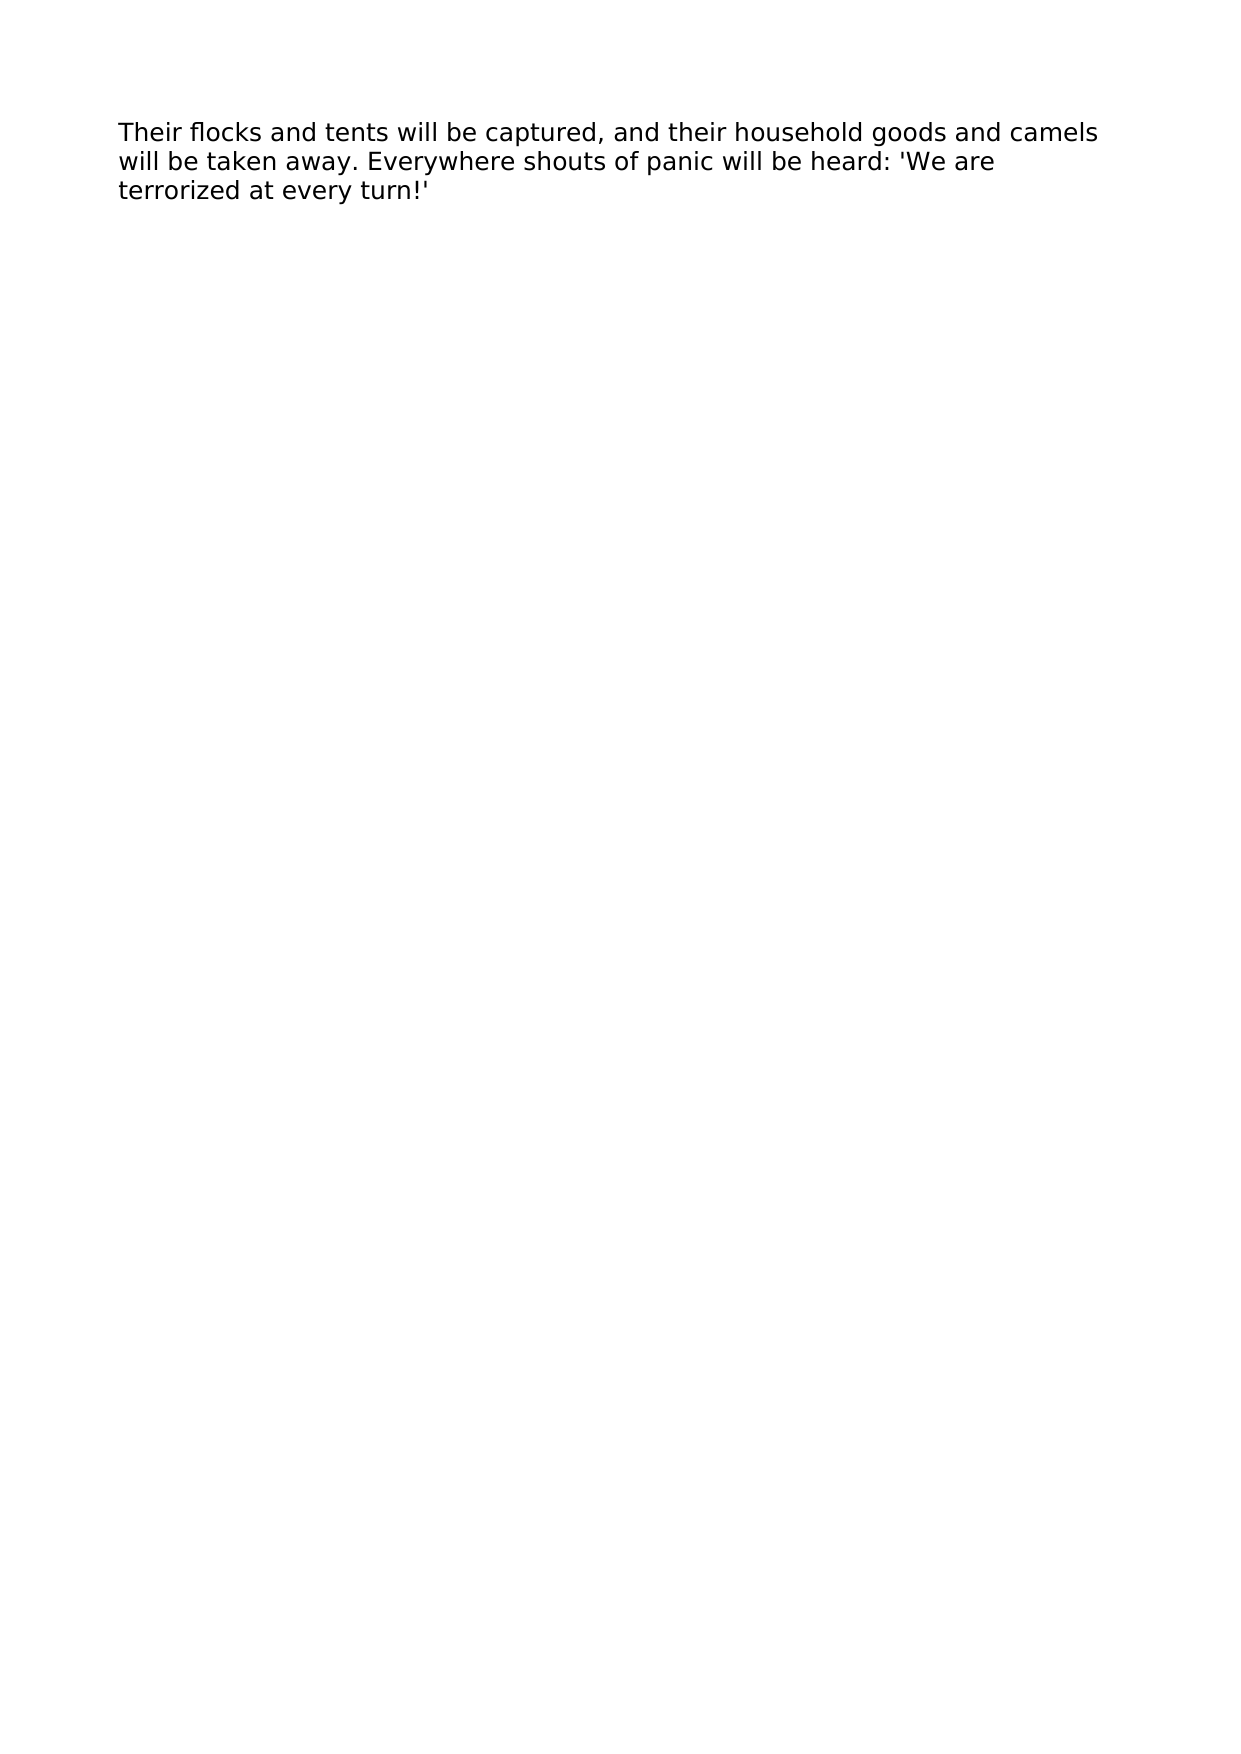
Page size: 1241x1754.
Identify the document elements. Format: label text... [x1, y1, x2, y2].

text Their flocks and tents will be captured, and their household goods and camels will be taken away. Everywhere shouts of panic will be heard: 'We are terrorized at every turn!' [118, 118, 1122, 206]
